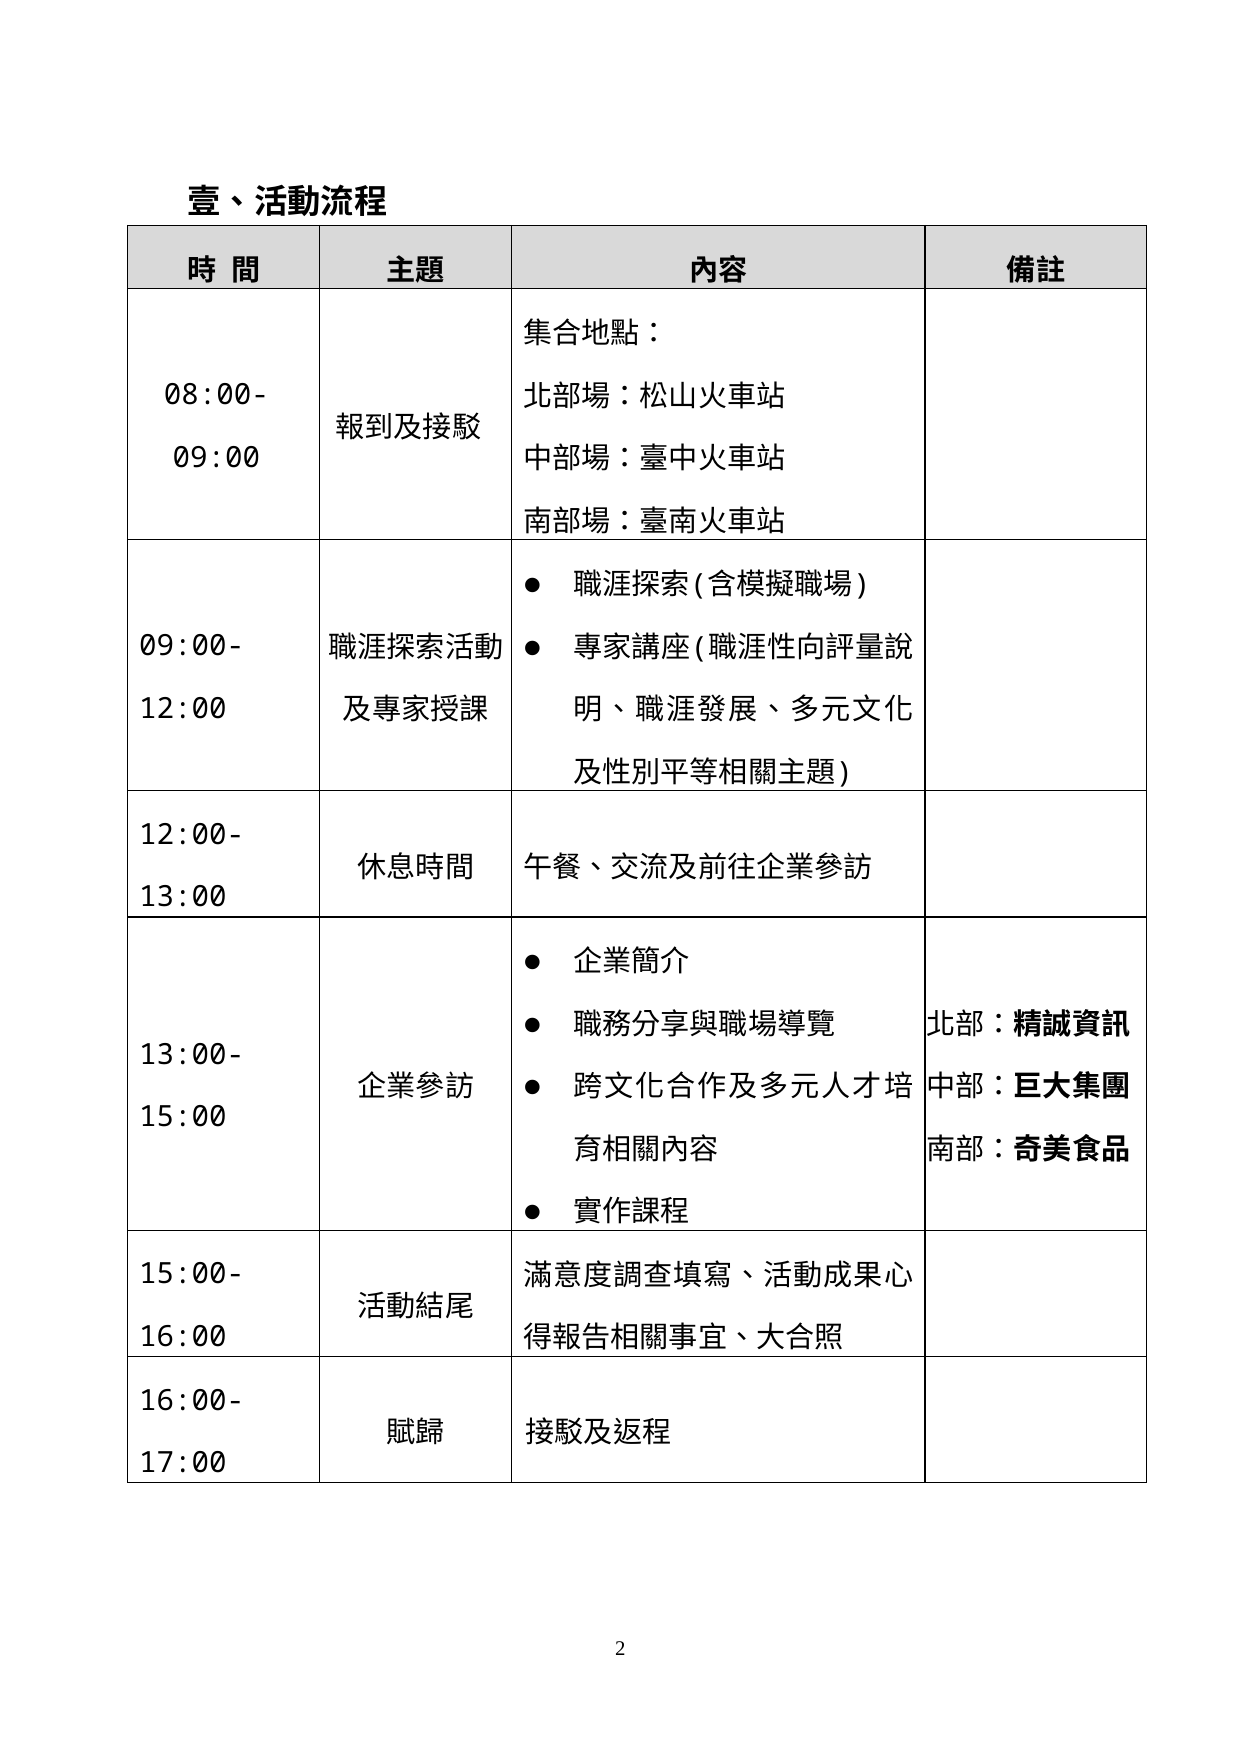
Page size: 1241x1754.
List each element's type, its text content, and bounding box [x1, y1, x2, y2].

table_cell [926, 289, 1146, 539]
list 活動流程 [187, 168, 1053, 225]
table_cell [926, 1357, 1146, 1482]
table_cell 集合地點： 北部場：松山火車站 中部場：臺中火車站 南部場：臺南火車站 [512, 289, 924, 539]
table_cell 北部：精誠資訊 中部：巨大集團 南部：奇美食品 [926, 918, 1146, 1230]
table_cell 15:00-16:00 [128, 1231, 319, 1356]
table_cell 午餐、交流及前往企業參訪 [512, 791, 924, 916]
table_header 主題 [320, 226, 511, 288]
table_cell 休息時間 [320, 791, 511, 916]
table_cell 滿意度調查填寫、活動成果心得報告相關事宜、大合照 [512, 1231, 924, 1356]
table_cell 09:00-12:00 [128, 540, 319, 790]
table_cell 13:00-15:00 [128, 918, 319, 1230]
table_cell 16:00-17:00 [128, 1357, 319, 1482]
table_cell 報到及接駁 [320, 289, 511, 539]
table_cell [926, 791, 1146, 916]
table_header 時 間 [128, 226, 319, 288]
table_header 備註 [926, 226, 1146, 288]
table_cell [926, 1231, 1146, 1356]
table_header 內容 [512, 226, 924, 288]
table_cell 活動結尾 [320, 1231, 511, 1356]
table_cell [926, 540, 1146, 790]
table_cell 企業參訪 [320, 918, 511, 1230]
table_cell 接駁及返程 [512, 1357, 924, 1482]
table_cell 職涯探索(含模擬職場) 專家講座(職涯性向評量說明、職涯發展、多元文化及性別平等相關主題) [512, 540, 924, 790]
table_cell 08:00-09:00 [128, 289, 319, 539]
table_cell 12:00-13:00 [128, 791, 319, 916]
table_cell 職涯探索活動及專家授課 [320, 540, 511, 790]
table_cell 賦歸 [320, 1357, 511, 1482]
table_cell 企業簡介 職務分享與職場導覽 跨文化合作及多元人才培育相關內容 實作課程 [512, 918, 924, 1230]
